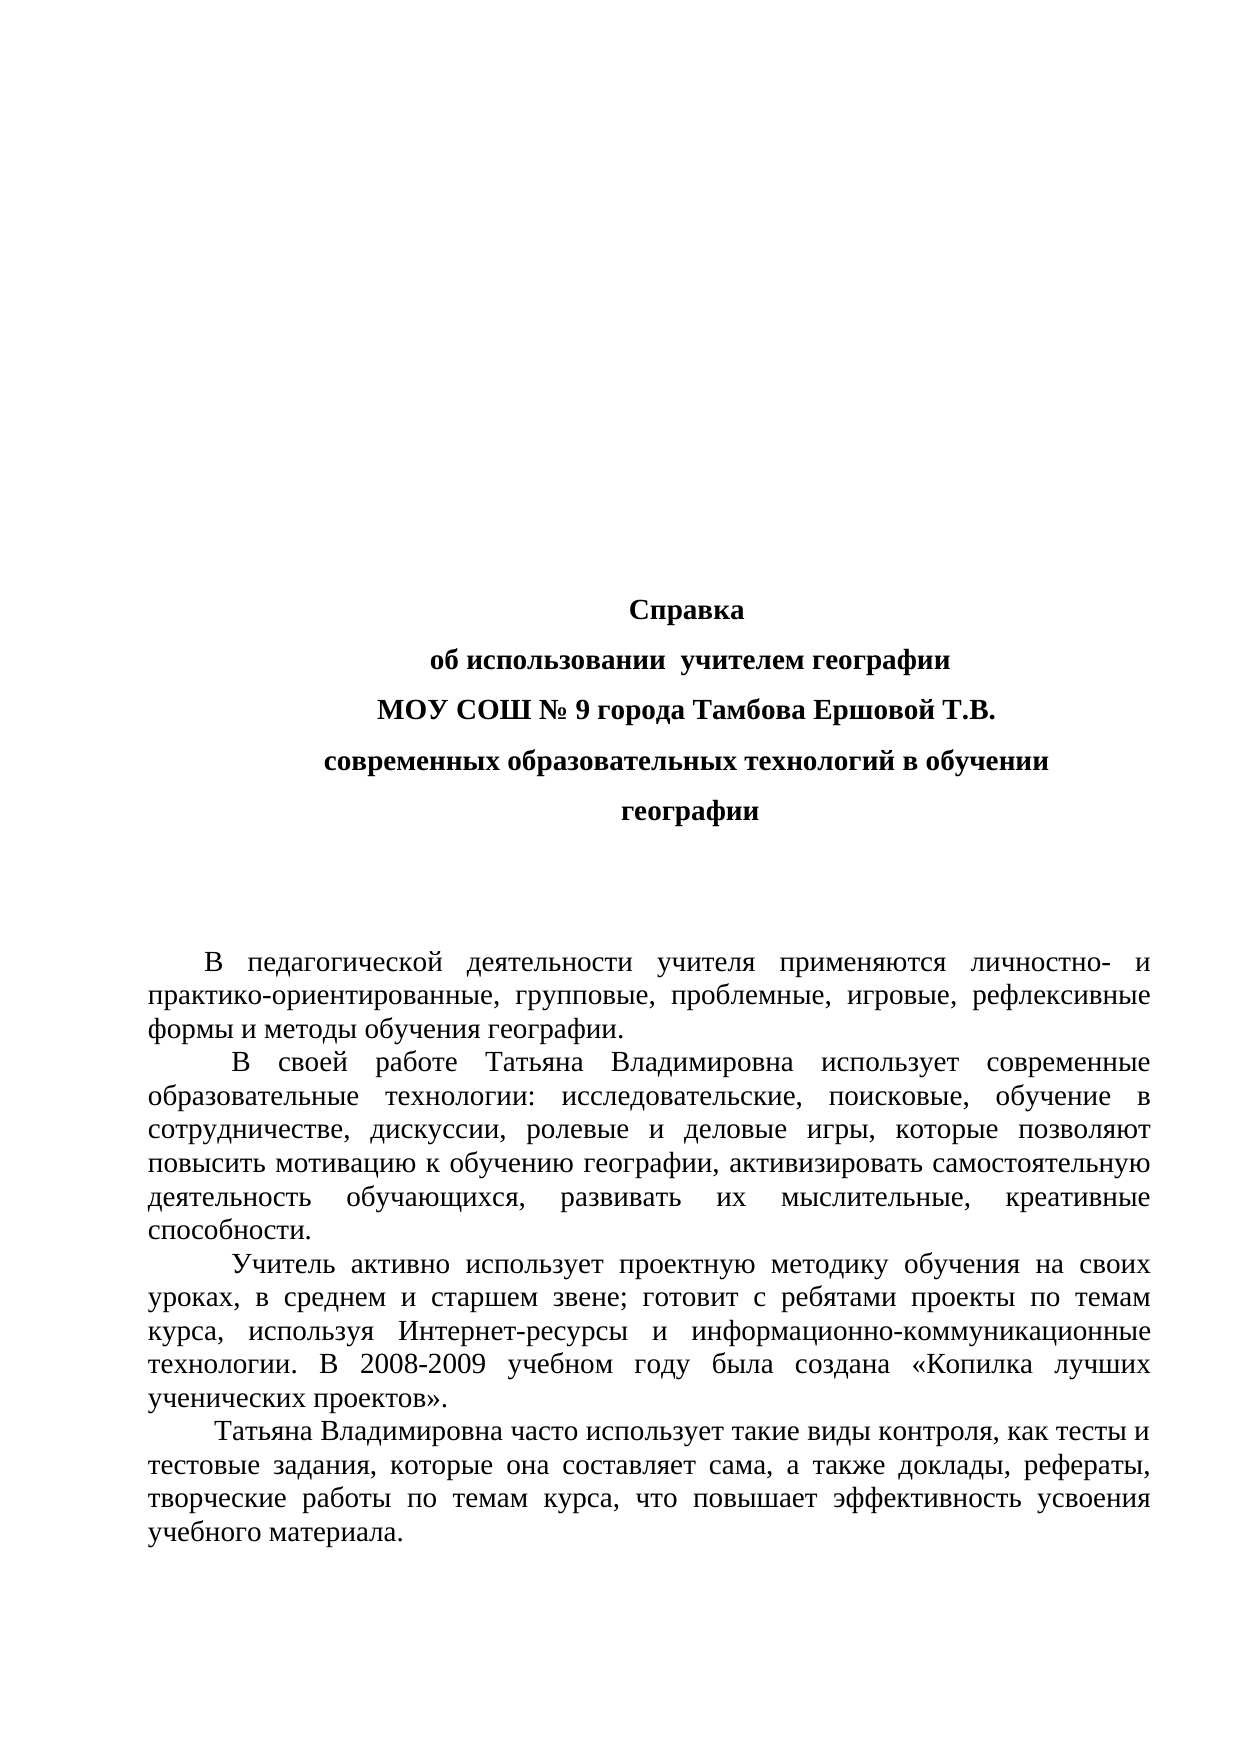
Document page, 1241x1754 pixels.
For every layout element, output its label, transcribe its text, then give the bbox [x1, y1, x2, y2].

text Справка [166, 592, 1152, 625]
text об использовании учителем географии [166, 642, 1152, 676]
text географии [166, 793, 1152, 827]
text современных образовательных технологий в обучении [166, 743, 1152, 776]
text В педагогической деятельности учителя применяются личностно- и практико-ориентированные, групповые, проблемные, игровые, рефлексивные формы и методы обучения географии. [148, 944, 1152, 1044]
text Учитель активно использует проектную методику обучения на своих уроках, в среднем и старшем звене; готовит с ребятами проекты по темам курса, используя Интернет-ресурсы и информационно-коммуникационные технологии. В 2008-2009 учебном году была создана «Копилка лучших ученических проектов». [148, 1246, 1152, 1413]
text МОУ СОШ № 9 города Тамбова Ершовой Т.В. [166, 692, 1152, 726]
text Татьяна Владимировна часто использует такие виды контроля, как тесты и тестовые задания, которые она составляет сама, а также доклады, рефераты, творческие работы по темам курса, что повышает эффективность усвоения учебного материала. [148, 1413, 1152, 1548]
text В своей работе Татьяна Владимировна использует современные образовательные технологии: исследовательские, поисковые, обучение в сотрудничестве, дискуссии, ролевые и деловые игры, которые позволяют повысить мотивацию к обучению географии, активизировать самостоятельную деятельность обучающихся, развивать их мыслительные, креативные способности. [148, 1044, 1152, 1246]
